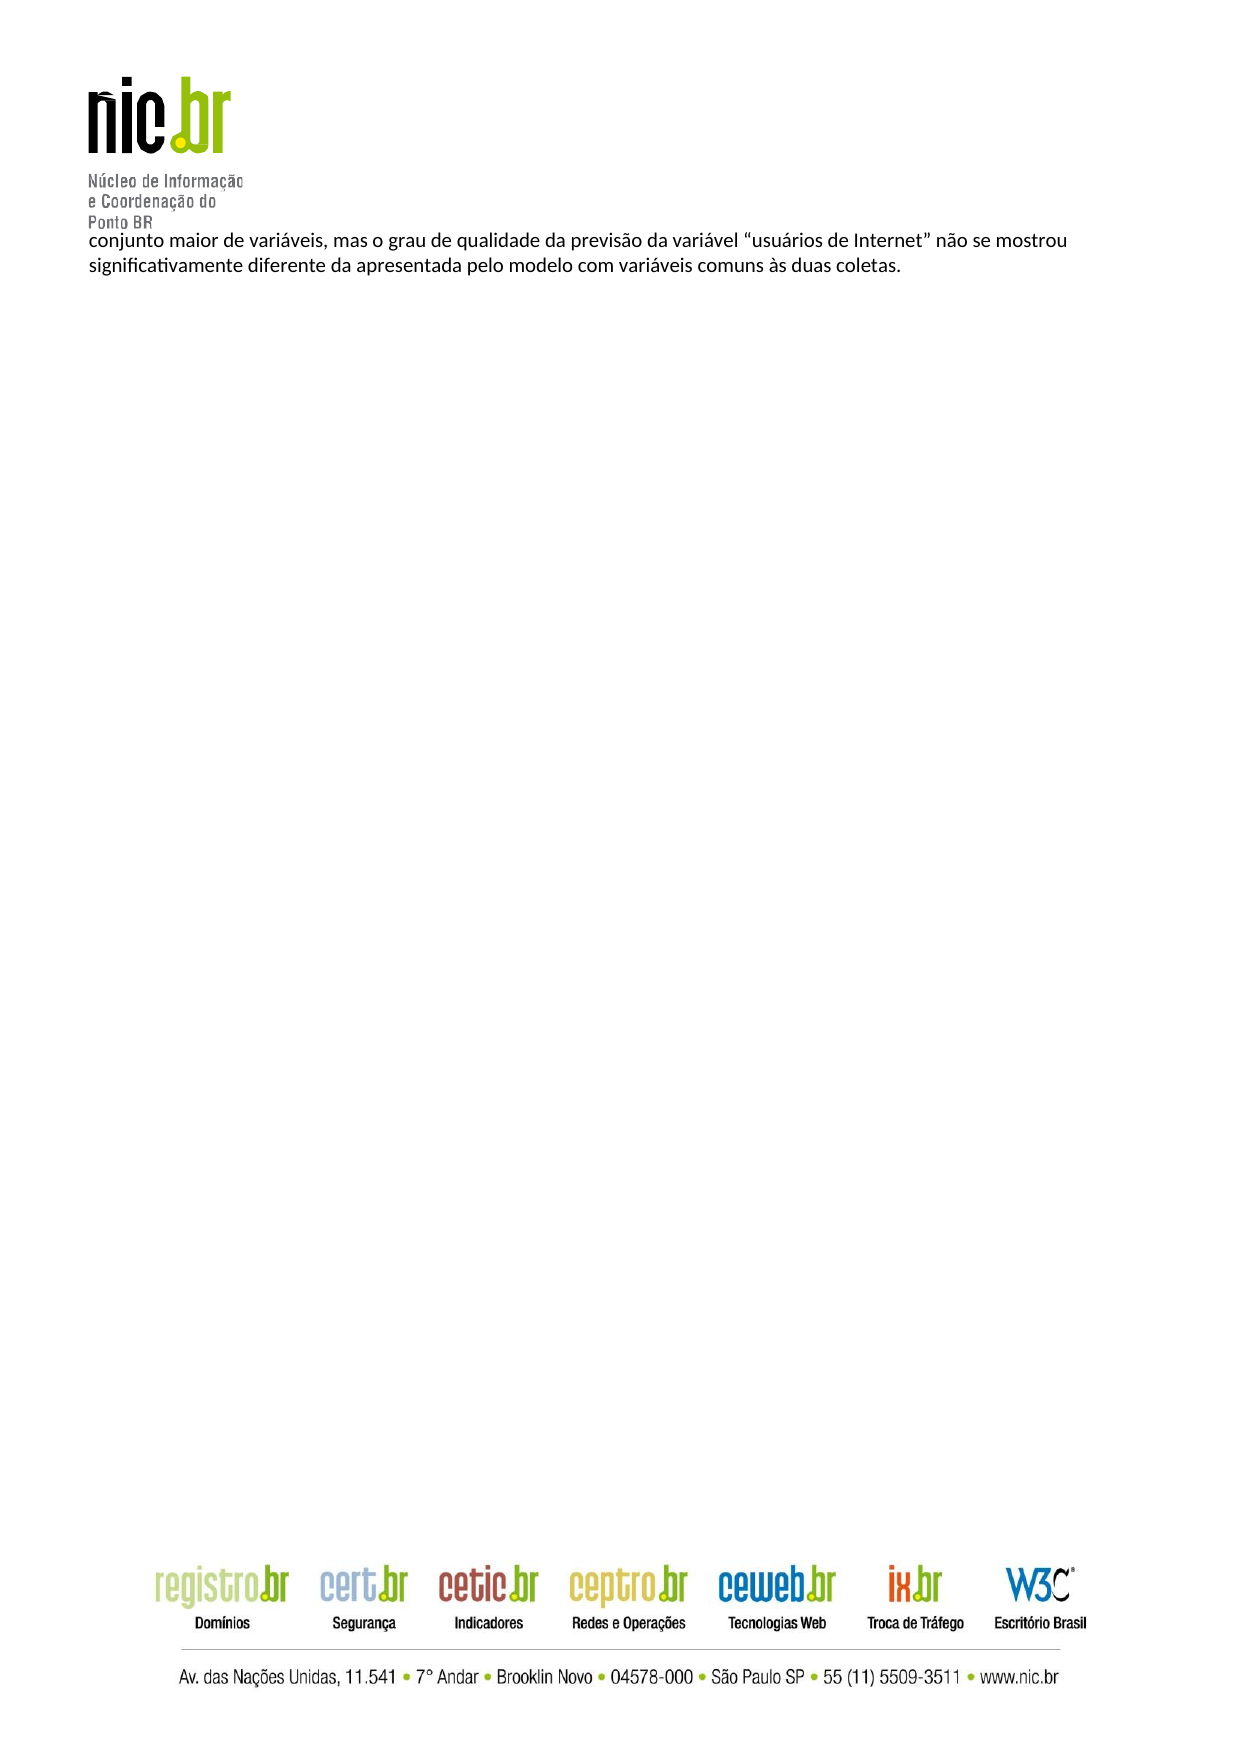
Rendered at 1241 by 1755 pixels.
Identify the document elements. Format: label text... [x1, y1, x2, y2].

text conjunto maior de variáveis, mas o grau de qualidade da previsão da variável “usuários de Internet” não se mostrou significativamente diferente da apresentada pelo modelo com variáveis comuns às duas coletas. [89, 227, 1152, 278]
